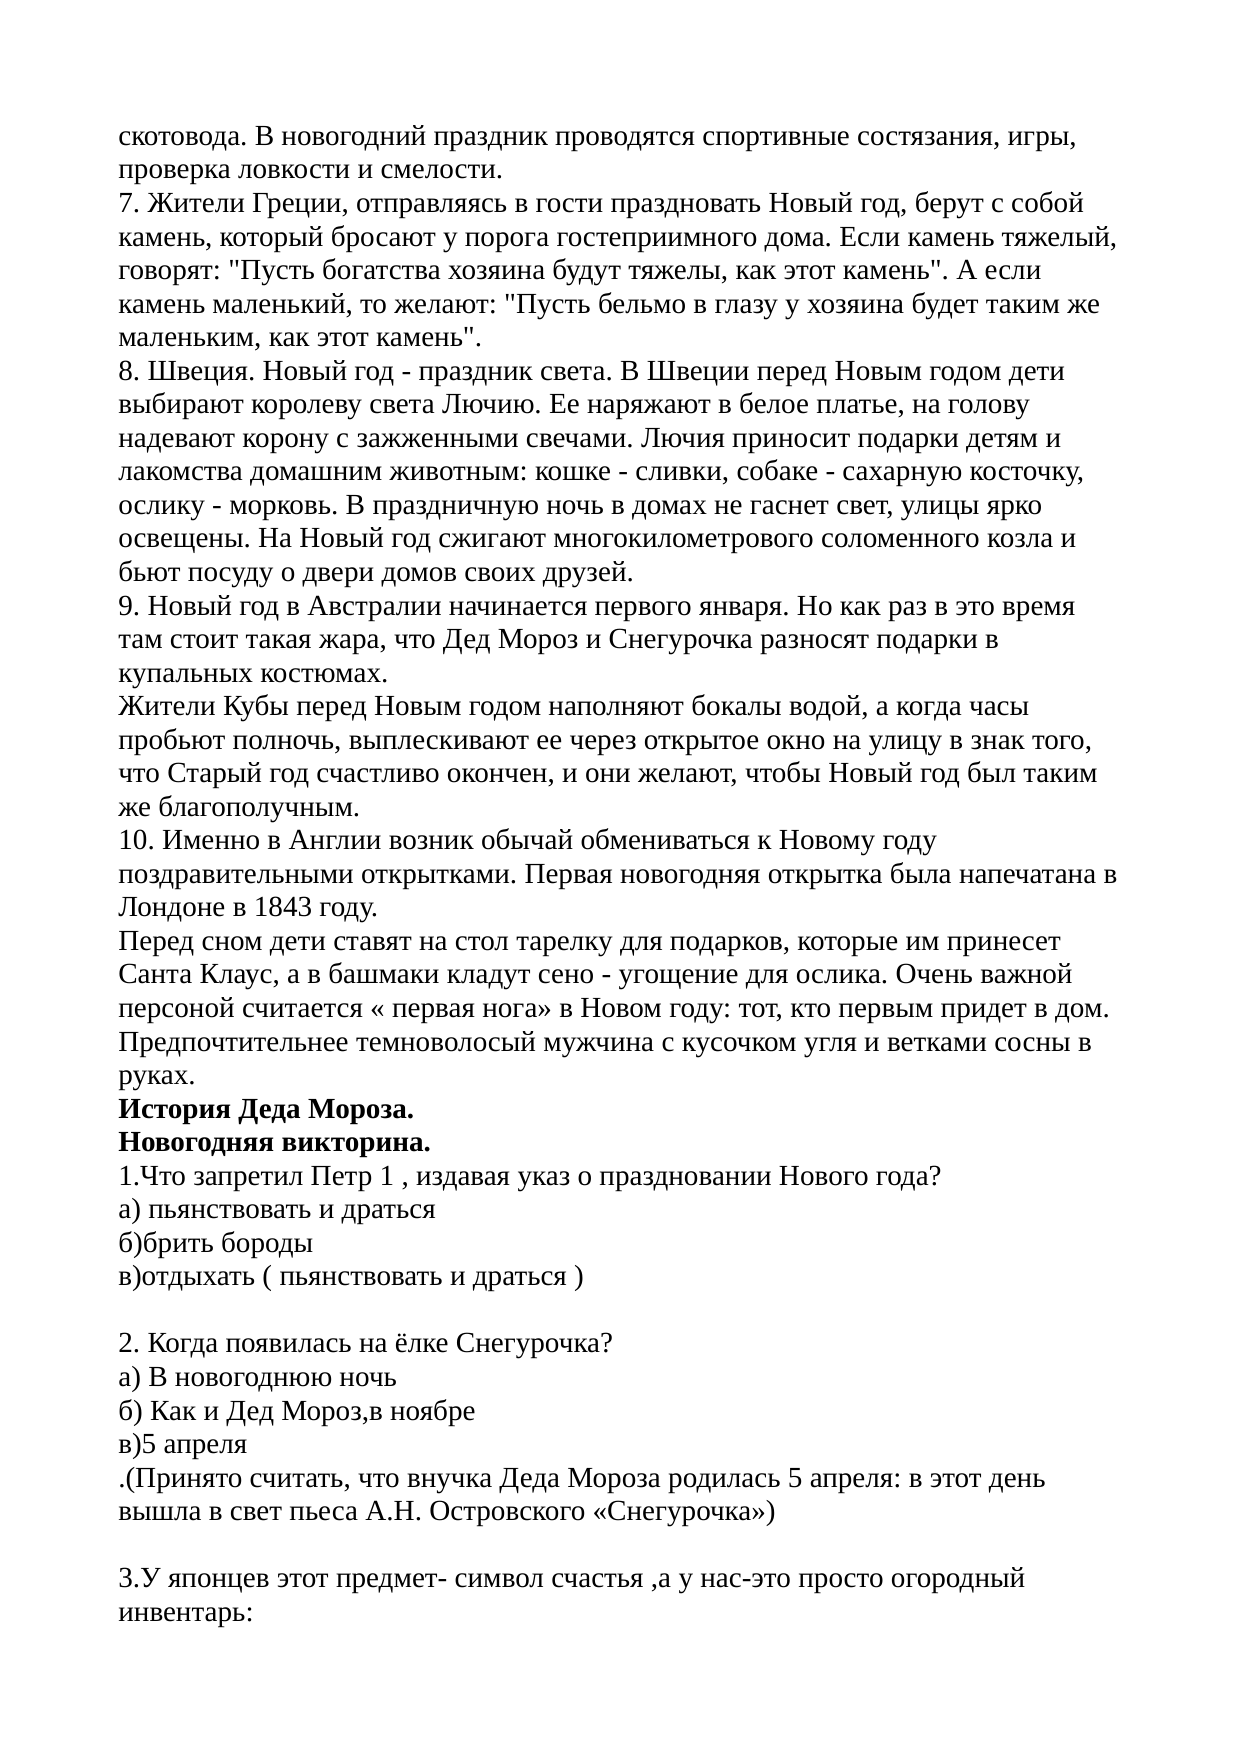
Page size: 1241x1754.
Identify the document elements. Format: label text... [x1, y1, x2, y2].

text 3.У японцев этот предмет- символ счастья ,а у нас-это просто огородный инвентарь: [118, 1560, 1122, 1627]
text Перед сном дети ставят на стол тарелку для подарков, которые им принесет Санта Клаус, а в башмаки кладут сено - угощение для ослика. Очень важной персоной считается « первая нога» в Новом году: тот, кто первым придет в дом. Предпочтительнее темноволосый мужчина с кусочком угля и ветками сосны в руках. [118, 923, 1122, 1091]
text История Деда Мороза. [118, 1091, 1122, 1124]
text в)отдыхать ( пьянствовать и драться ) [118, 1258, 1122, 1292]
text скотовода. В новогодний праздник проводятся спортивные состязания, игры, проверка ловкости и смелости. [118, 118, 1122, 185]
text 7. Жители Греции, отправляясь в гости праздновать Новый год, берут с собой камень, который бросают у порога гостеприимного дома. Если камень тяжелый, говорят: "Пусть богатства хозяина будут тяжелы, как этот камень". А если камень маленький, то желают: "Пусть бельмо в глазу у хозяина будет таким же маленьким, как этот камень". [118, 185, 1122, 353]
text .(Принято считать, что внучка Деда Мороза родилась 5 апреля: в этот день вышла в свет пьеса А.Н. Островского «Снегурочка») [118, 1460, 1122, 1527]
text 10. Именно в Англии возник обычай обмениваться к Новому году поздравительными открытками. Первая новогодняя открытка была напечатана в Лондоне в 1843 году. [118, 822, 1122, 923]
text Жители Кубы перед Новым годом наполняют бокалы водой, а когда часы пробьют полночь, выплескивают ее через открытое окно на улицу в знак того, что Старый год счастливо окончен, и они желают, чтобы Новый год был таким же благополучным. [118, 688, 1122, 822]
text а) В новогоднюю ночь [118, 1359, 1122, 1393]
text в)5 апреля [118, 1426, 1122, 1460]
text Новогодняя викторина. [118, 1124, 1122, 1158]
text 9. Новый год в Австралии начинается первого января. Но как раз в это время там стоит такая жара, что Дед Мороз и Снегурочка разносят подарки в купальных костюмах. [118, 588, 1122, 688]
text 2. Когда появилась на ёлке Снегурочка? [118, 1326, 1122, 1359]
text 8. Швеция. Новый год - праздник света. В Швеции перед Новым годом дети выбирают королеву света Лючию. Ее наряжают в белое платье, на голову надевают корону с зажженными свечами. Лючия приносит подарки детям и лакомства домашним животным: кошке - сливки, собаке - сахарную косточку, ослику - морковь. В праздничную ночь в домах не гаснет свет, улицы ярко освещены. На Новый год сжигают многокилометрового соломенного козла и бьют посуду о двери домов своих друзей. [118, 353, 1122, 588]
text б) Как и Дед Мороз,в ноябре [118, 1393, 1122, 1426]
text а) пьянствовать и драться [118, 1191, 1122, 1225]
text б)брить бороды [118, 1225, 1122, 1258]
text 1.Что запретил Петр 1 , издавая указ о праздновании Нового года? [118, 1158, 1122, 1191]
